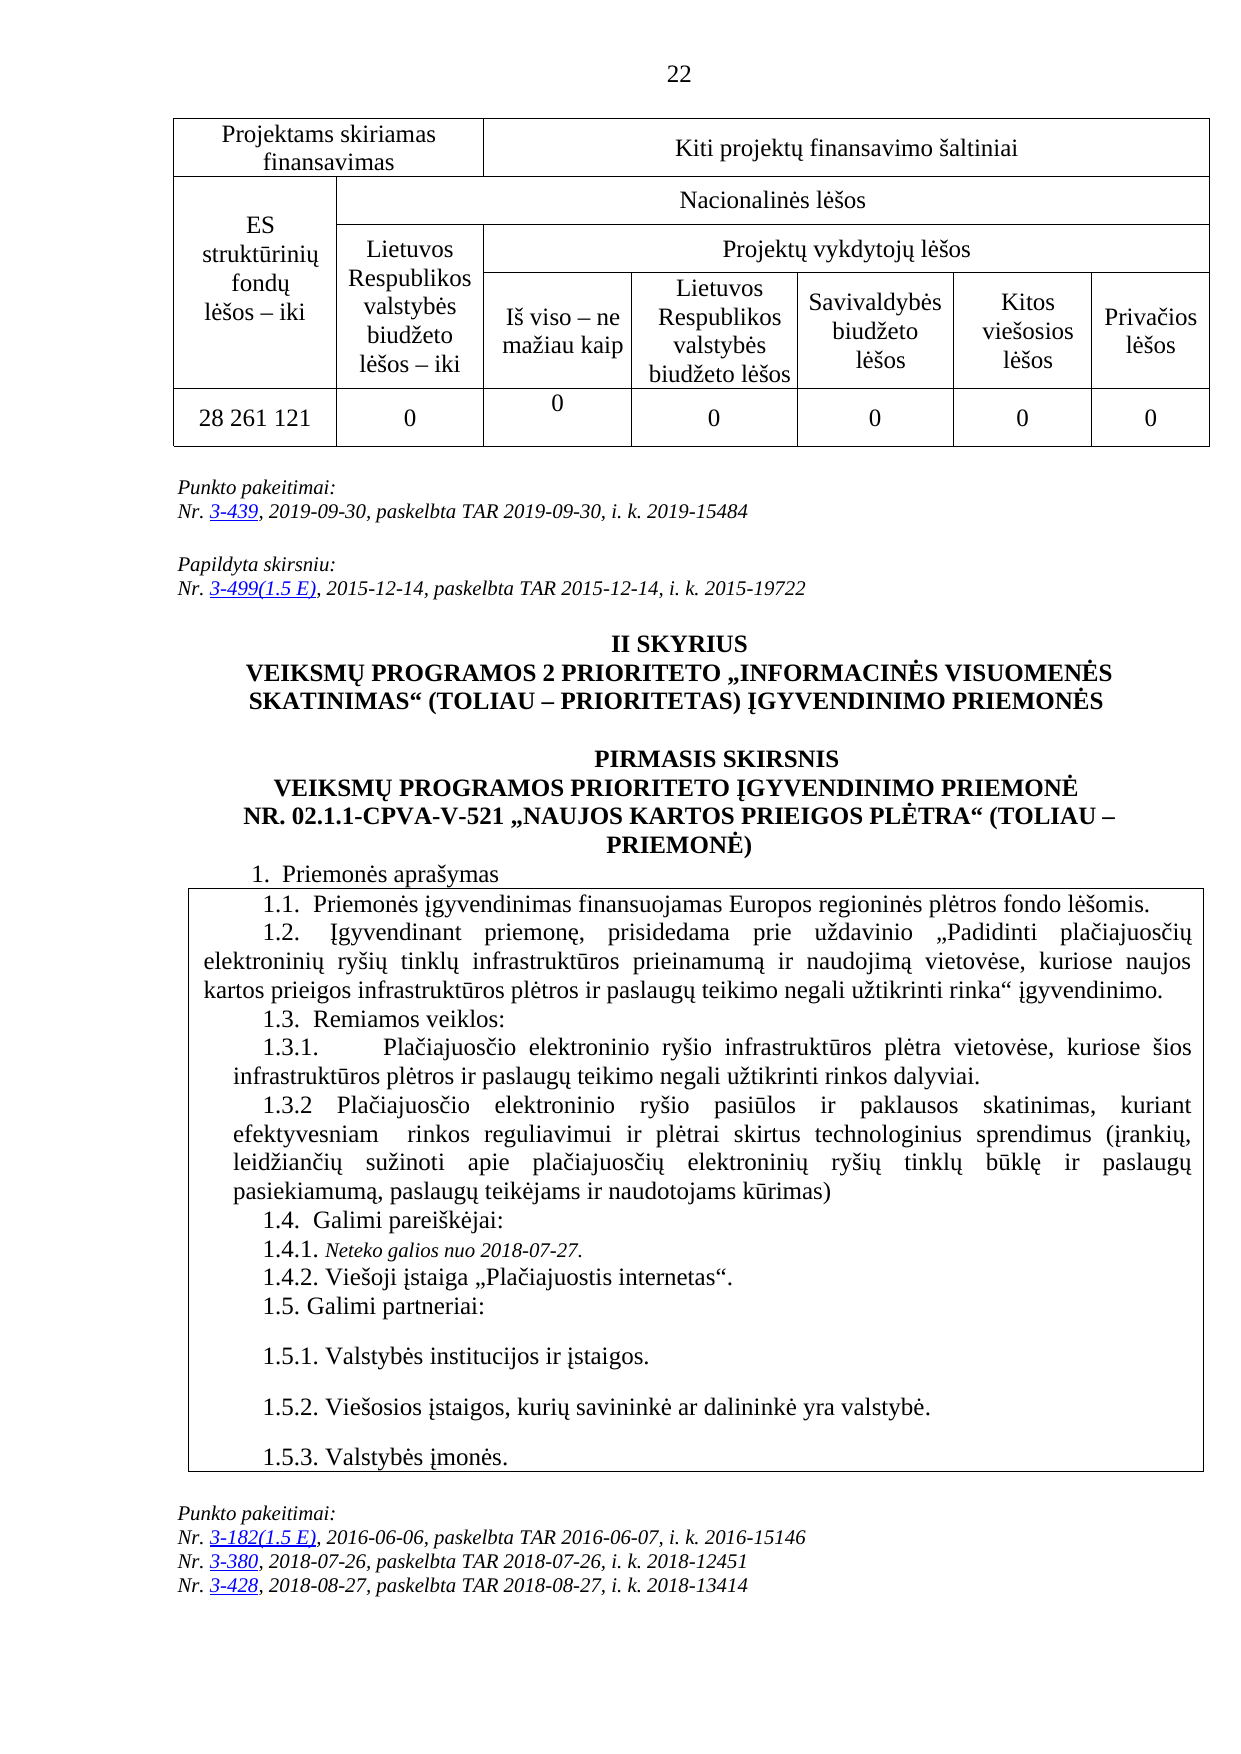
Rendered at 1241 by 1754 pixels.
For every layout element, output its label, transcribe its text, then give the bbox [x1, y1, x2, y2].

table_cell Projektų vykdytojų lėšos [484, 225, 1209, 272]
table_cell 0 [1092, 389, 1209, 446]
table_cell Lietuvos Respublikos valstybės biudžeto lėšos – iki [337, 225, 483, 388]
table_cell 0 [798, 389, 953, 446]
text PIRMASIS SKIRSNIS [177, 744, 1181, 773]
text Nr. 3-182(1.5 E), 2016-06-06, paskelbta TAR 2016-06-07, i. k. 2016-15146 [177, 1525, 1181, 1549]
text Punkto pakeitimai: [177, 475, 1181, 499]
text Punkto pakeitimai: [177, 1501, 1181, 1525]
table_cell 1.5. Galimi partneriai: 1.5.1. Valstybės institucijos ir įstaigos. 1.5.2. Viešosios įstaigos, kurių savininkė ar dalininkė yra valstybė. 1.5.3. Valstybės įmonės. [189, 1291, 1203, 1471]
table_cell 0 [632, 389, 797, 446]
table_cell 0 [337, 389, 483, 446]
text VEIKSMŲ PROGRAMOS 2 PRIORITETO „INFORMACINĖS VISUOMENĖS SKATINIMAS“ (TOLIAU – prioritetas) ĮGYVENDINIMO PRIEMONĖS [177, 658, 1181, 715]
table_cell 0 [954, 389, 1091, 446]
table_cell 0 [484, 389, 631, 446]
text Nr. 3-439, 2019-09-30, paskelbta TAR 2019-09-30, i. k. 2019-15484 [177, 499, 1181, 523]
table_header Projektams skiriamas finansavimas [174, 119, 483, 176]
table_cell Savivaldybės biudžeto lėšos [798, 273, 953, 388]
table_header Kiti projektų finansavimo šaltiniai [484, 119, 1209, 176]
text Papildyta skirsniu: [177, 552, 1181, 576]
table_cell Lietuvos Respublikos valstybės biudžeto lėšos [632, 273, 797, 388]
table_cell Privačios lėšos [1092, 273, 1209, 388]
table_cell 28 261 121 [174, 389, 336, 446]
table_header 1.1. Priemonės įgyvendinimas finansuojamas Europos regioninės plėtros fondo lėšomis. [189, 889, 1203, 917]
text II skyrius [177, 629, 1181, 658]
text 1. Priemonės aprašymas [251, 859, 1181, 888]
text VEIKSMŲ PROGRAMOS PRIORITETO ĮGYVENDINIMO PRIEMONĖ NR. 02.1.1-CPVA-V-521 „NAUJOS KARTOS PRIEIGOS PLĖTRA“ (TOLIAU – priemonė) [177, 773, 1181, 859]
text Nr. 3-428, 2018-08-27, paskelbta TAR 2018-08-27, i. k. 2018-13414 [177, 1573, 1181, 1597]
table_cell Kitos viešosios lėšos [954, 273, 1091, 388]
text Nr. 3-499(1.5 E), 2015-12-14, paskelbta TAR 2015-12-14, i. k. 2015-19722 [177, 576, 1181, 600]
table_cell Iš viso – ne mažiau kaip [484, 273, 631, 388]
table_cell 1.3. Remiamos veiklos: 1.3.1. Plačiajuosčio elektroninio ryšio infrastruktūros plėtra vietovėse, kuriose šios infrastruktūros plėtros ir paslaugų teikimo negali užtikrinti rinkos dalyviai. 1.3.2 Plačiajuosčio elektroninio ryšio pasiūlos ir paklausos skatinimas, kuriant efektyvesniam rinkos reguliavimui ir plėtrai skirtus technologinius sprendimus (įrankių, leidžiančių sužinoti apie plačiajuosčių elektroninių ryšių tinklų būklę ir paslaugų pasiekiamumą, paslaugų teikėjams ir naudotojams kūrimas) [189, 1004, 1203, 1205]
text Nr. 3-380, 2018-07-26, paskelbta TAR 2018-07-26, i. k. 2018-12451 [177, 1549, 1181, 1573]
table_cell Nacionalinės lėšos [337, 177, 1209, 223]
table_cell ES struktūrinių fondų lėšos – iki [174, 177, 336, 388]
table_cell 1.4. Galimi pareiškėjai: 1.4.1. Neteko galios nuo 2018-07-27. 1.4.2. Viešoji įstaiga „Plačiajuostis internetas“. [189, 1205, 1203, 1291]
table_cell 1.2. Įgyvendinant priemonę, prisidedama prie uždavinio „Padidinti plačiajuosčių elektroninių ryšių tinklų infrastruktūros prieinamumą ir naudojimą vietovėse, kuriose naujos kartos prieigos infrastruktūros plėtros ir paslaugų teikimo negali užtikrinti rinka“ įgyvendinimo. [189, 918, 1203, 1004]
